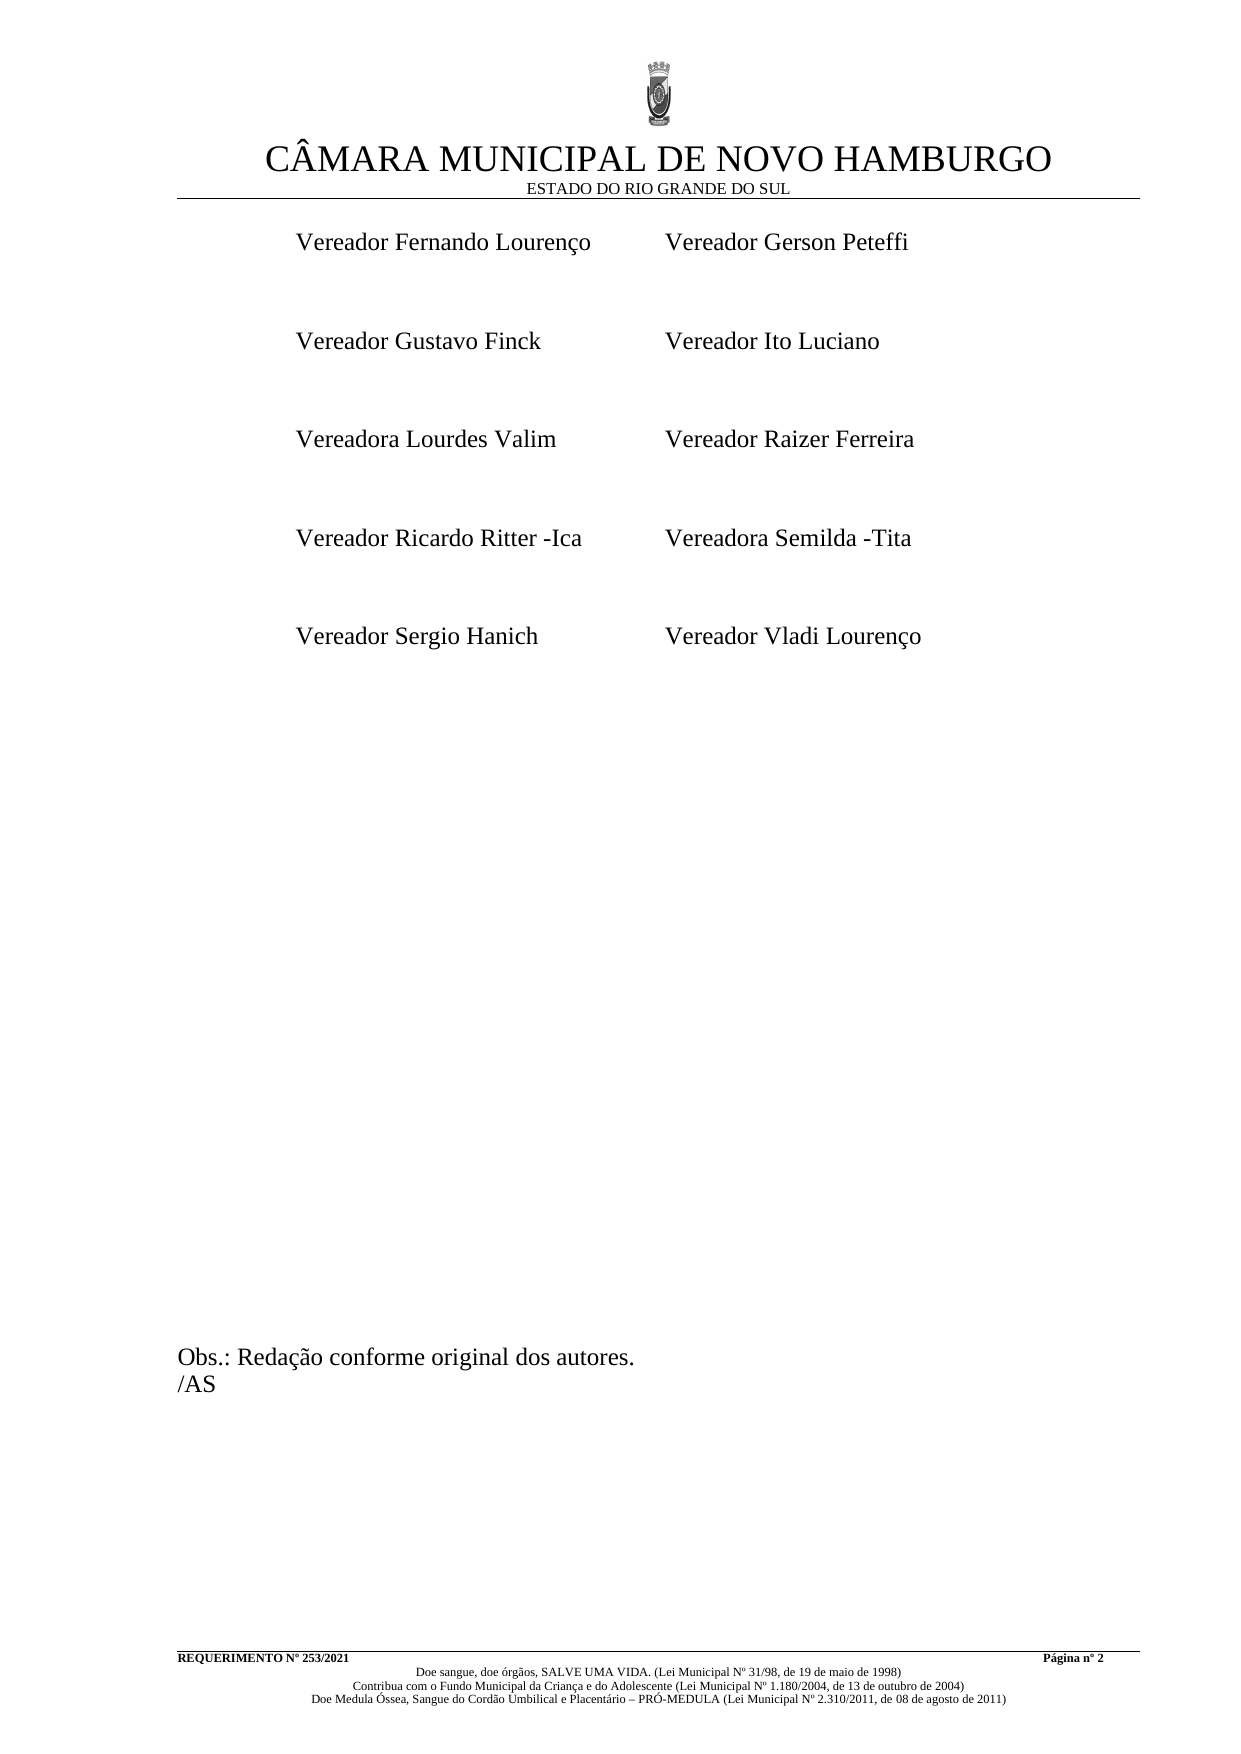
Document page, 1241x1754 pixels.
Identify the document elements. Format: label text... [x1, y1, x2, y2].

text /AS [177, 1371, 1140, 1398]
text Vereadora Lourdes Valim Vereador Raizer Ferreira [295, 425, 1140, 453]
text Obs.: Redação conforme original dos autores. [177, 1343, 1140, 1371]
text Vereador Fernando Lourenço Vereador Gerson Peteffi [295, 228, 1140, 256]
text Vereador Ricardo Ritter -Ica Vereadora Semilda -Tita [295, 524, 1140, 552]
text Vereador Sergio Hanich Vereador Vladi Lourenço [295, 622, 1140, 650]
text Vereador Gustavo Finck Vereador Ito Luciano [295, 327, 1140, 354]
